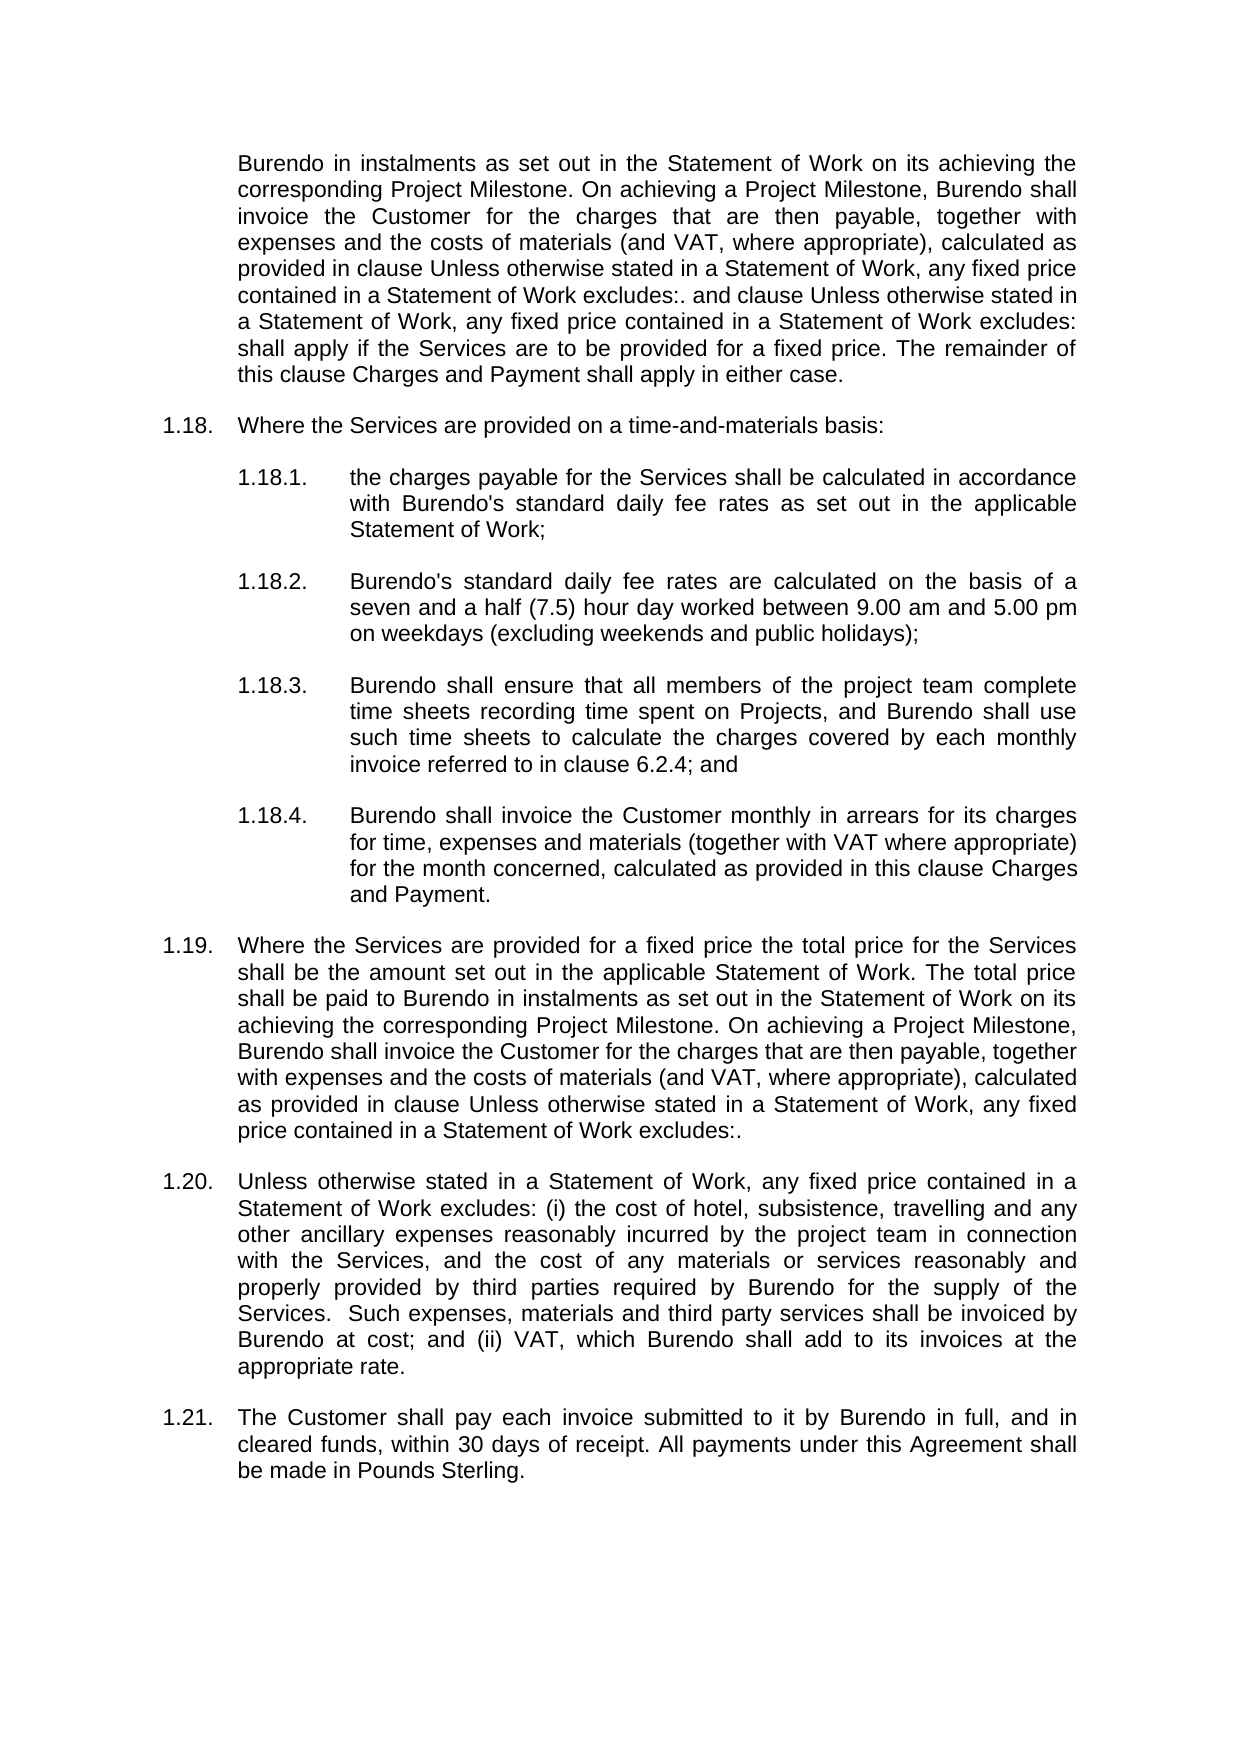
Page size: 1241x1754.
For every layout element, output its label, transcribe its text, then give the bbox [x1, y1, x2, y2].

list the charges payable for the Services shall be calculated in accordance with Burendo's standard daily fee rates as set out in the applicable Statement of Work; [237, 463, 1078, 543]
list Burendo's standard daily fee rates are calculated on the basis of a seven and a half (7.5) hour day worked between 9.00 am and 5.00 pm on weekdays (excluding weekends and public holidays); [237, 568, 1078, 647]
list Clause 6.2 shall apply if the Services are to be provided on a time-and-materials basis. Clause 6.3 and clause 6.4 shall apply if the Services are to be provided for a fixed price. The remainder of this clause 6 shall apply in either case. [162, 150, 1078, 387]
list Burendo shall ensure that all members of the project team complete time sheets recording time spent on Projects, and Burendo shall use such time sheets to calculate the charges covered by each monthly invoice referred to in clause 6.2.4; and [237, 672, 1078, 777]
list Unless otherwise stated in a Statement of Work, any fixed price contained in a Statement of Work excludes: (i) the cost of hotel, subsistence, travelling and any other ancillary expenses reasonably incurred by the project team in connection with the Services, and the cost of any materials or services reasonably and properly provided by third parties required by Burendo for the supply of the Services. Such expenses, materials and third party services shall be invoiced by Burendo at cost; and (ii) VAT, which Burendo shall add to its invoices at the appropriate rate. [162, 1168, 1078, 1379]
list Where the Services are provided on a time-and-materials basis: [162, 412, 1078, 438]
list Where the Services are provided for a fixed price the total price for the Services shall be the amount set out in the applicable Statement of Work. The total price shall be paid to Burendo in instalments as set out in the Statement of Work on its achieving the corresponding Project Milestone. On achieving a Project Milestone, Burendo shall invoice the Customer for the charges that are then payable, together with expenses and the costs of materials (and VAT, where appropriate), calculated as provided in clause 6.4. [162, 932, 1078, 1143]
list The Customer shall pay each invoice submitted to it by Burendo in full, and in cleared funds, within 30 days of receipt. All payments under this Agreement shall be made in Pounds Sterling. [162, 1404, 1078, 1483]
list Burendo shall invoice the Customer monthly in arrears for its charges for time, expenses and materials (together with VAT where appropriate) for the month concerned, calculated as provided in this clause 6. [237, 802, 1078, 907]
